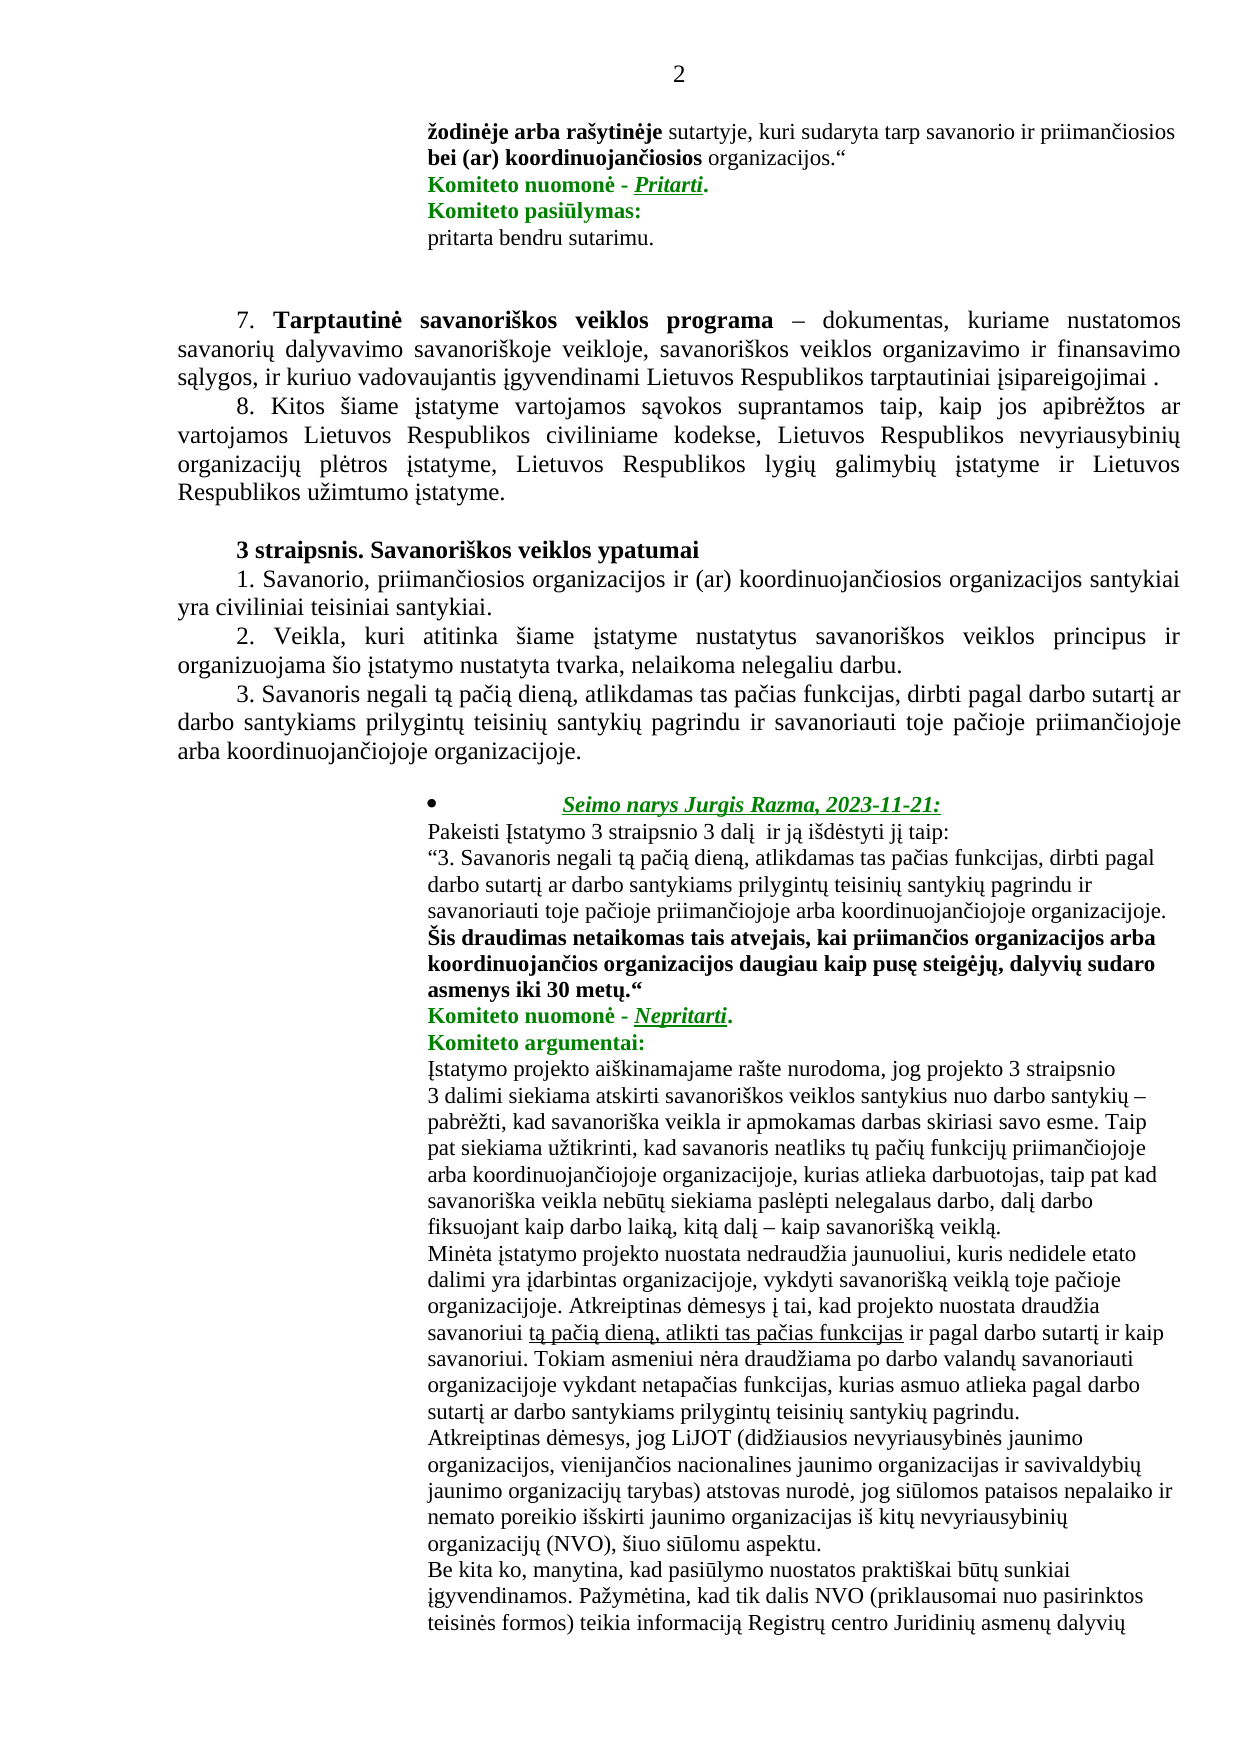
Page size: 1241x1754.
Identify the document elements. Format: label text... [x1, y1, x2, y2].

text Įstatymo projekto aiškinamajame rašte nurodoma, jog projekto 3 straipsnio 3 dalimi siekiama atskirti savanoriškos veiklos santykius nuo darbo santykių – pabrėžti, kad savanoriška veikla ir apmokamas darbas skiriasi savo esme. Taip pat siekiama užtikrinti, kad savanoris neatliks tų pačių funkcijų priimančiojoje arba koordinuojančiojoje organizacijoje, kurias atlieka darbuotojas, taip pat kad savanoriška veikla nebūtų siekiama paslėpti nelegalaus darbo, dalį darbo fiksuojant kaip darbo laiką, kitą dalį – kaip savanorišką veiklą. [427, 1055, 1181, 1240]
text 3. Savanoris negali tą pačią dieną, atlikdamas tas pačias funkcijas, dirbti pagal darbo sutartį ar darbo santykiams prilygintų teisinių santykių pagrindu ir savanoriauti toje pačioje priimančiojoje arba koordinuojančiojoje organizacijoje. [177, 679, 1181, 765]
text Minėta įstatymo projekto nuostata nedraudžia jaunuoliui, kuris nedidele etato dalimi yra įdarbintas organizacijoje, vykdyti savanorišką veiklą toje pačioje organizacijoje. Atkreiptinas dėmesys į tai, kad projekto nuostata draudžia savanoriui tą pačią dieną, atlikti tas pačias funkcijas ir pagal darbo sutartį ir kaip savanoriui. Tokiam asmeniui nėra draudžiama po darbo valandų savanoriauti organizacijoje vykdant netapačias funkcijas, kurias asmuo atlieka pagal darbo sutartį ar darbo santykiams prilygintų teisinių santykių pagrindu. [427, 1240, 1181, 1424]
text Komiteto pasiūlymas: [427, 197, 1181, 223]
text Pakeisti Įstatymo 3 straipsnio 3 dalį ir ją išdėstyti jį taip: [427, 818, 1181, 844]
text Komiteto nuomonė - Nepritarti. [427, 1003, 1181, 1029]
text Atkreiptinas dėmesys, jog LiJOT (didžiausios nevyriausybinės jaunimo organizacijos, vienijančios nacionalines jaunimo organizacijas ir savivaldybių jaunimo organizacijų tarybas) atstovas nurodė, jog siūlomos pataisos nepalaiko ir nemato poreikio išskirti jaunimo organizacijas iš kitų nevyriausybinių organizacijų (NVO), šiuo siūlomu aspektu. [427, 1424, 1181, 1556]
text “3. Savanoris negali tą pačią dieną, atlikdamas tas pačias funkcijas, dirbti pagal darbo sutartį ar darbo santykiams prilygintų teisinių santykių pagrindu ir savanoriauti toje pačioje priimančiojoje arba koordinuojančiojoje organizacijoje. Šis draudimas netaikomas tais atvejais, kai priimančios organizacijos arba koordinuojančios organizacijos daugiau kaip pusę steigėjų, dalyvių sudaro asmenys iki 30 metų.“ [427, 844, 1181, 1003]
text pritarta bendru sutarimu. [427, 223, 1181, 250]
text 3 straipsnis. Savanoriškos veiklos ypatumai [177, 535, 1181, 564]
text Komiteto nuomonė - Pritarti. [427, 171, 1181, 197]
text 7. Tarptautinė savanoriškos veiklos programa – dokumentas, kuriame nustatomos savanorių dalyvavimo savanoriškoje veikloje, savanoriškos veiklos organizavimo ir finansavimo sąlygos, ir kuriuo vadovaujantis įgyvendinami Lietuvos Respublikos tarptautiniai įsipareigojimai . [177, 305, 1181, 391]
text 2. Veikla, kuri atitinka šiame įstatyme nustatytus savanoriškos veiklos principus ir organizuojama šio įstatymo nustatyta tvarka, nelaikoma nelegaliu darbu. [177, 621, 1181, 679]
text Komiteto argumentai: [427, 1029, 1181, 1055]
text 1. Savanorio, priimančiosios organizacijos ir (ar) koordinuojančiosios organizacijos santykiai yra civiliniai teisiniai santykiai. [177, 564, 1181, 621]
text 8. Kitos šiame įstatyme vartojamos sąvokos suprantamos taip, kaip jos apibrėžtos ar vartojamos Lietuvos Respublikos civiliniame kodekse, Lietuvos Respublikos nevyriausybinių organizacijų plėtros įstatyme, Lietuvos Respublikos lygių galimybių įstatyme ir Lietuvos Respublikos užimtumo įstatyme. [177, 391, 1181, 506]
list Seimo narys Jurgis Razma, 2023-11-21: [427, 791, 1181, 818]
text žodinėje arba rašytinėje sutartyje, kuri sudaryta tarp savanorio ir priimančiosios bei (ar) koordinuojančiosios organizacijos.“ [427, 118, 1181, 171]
text Be kita ko, manytina, kad pasiūlymo nuostatos praktiškai būtų sunkiai įgyvendinamos. Pažymėtina, kad tik dalis NVO (priklausomai nuo pasirinktos teisinės formos) teikia informaciją Registrų centro Juridinių asmenų dalyvių [427, 1556, 1181, 1635]
